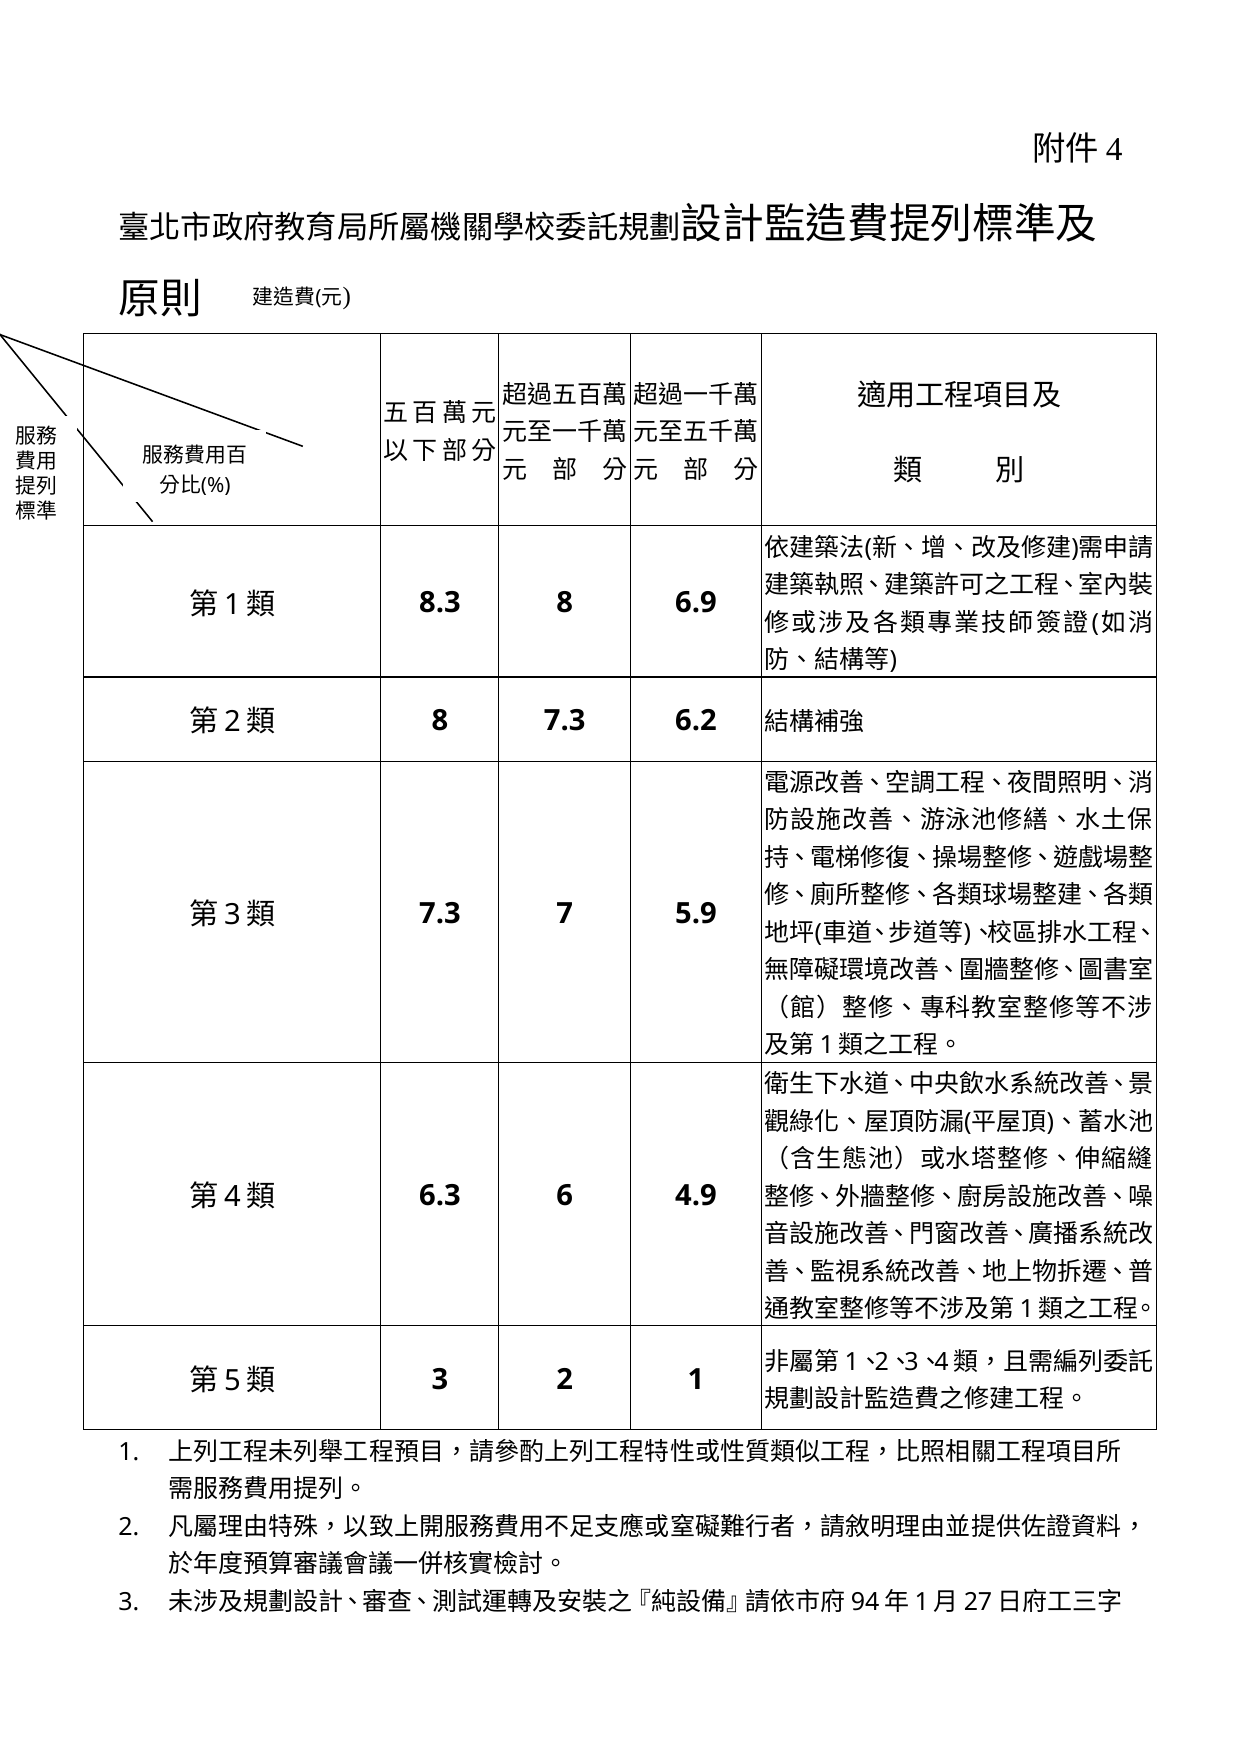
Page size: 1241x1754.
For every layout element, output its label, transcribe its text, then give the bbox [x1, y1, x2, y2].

table_cell 2 [499, 1326, 630, 1429]
table_cell 結構補強 [762, 678, 1156, 761]
table_header 超過五百萬元至一千萬元部分 [499, 334, 630, 525]
list 上列工程未列舉工程預目，請參酌上列工程特性或性質類似工程，比照相關工程項目所需服務費用提列。 [118, 1430, 1122, 1505]
table_cell 4.9 [631, 1063, 761, 1325]
table_cell 電源改善、空調工程、夜間照明、消防設施改善、游泳池修繕、水土保持、電梯修復、操場整修、遊戲場整修、廁所整修、各類球場整建、各類地坪(車道、步道等)、校區排水工程、無障礙環境改善、圍牆整修、圖書室（館）整修、專科教室整修等不涉及第1類之工程。 [762, 762, 1156, 1062]
table_cell 依建築法(新、增、改及修建)需申請建築執照、建築許可之工程、室內裝修或涉及各類專業技師簽證(如消防、結構等) [762, 526, 1156, 676]
table_header 五百萬元以下部分 [381, 334, 498, 525]
table_cell 6 [499, 1063, 630, 1325]
table_cell 5.9 [631, 762, 761, 1062]
table_header 適用工程項目及 類 別 [762, 334, 1156, 525]
list 凡屬理由特殊，以致上開服務費用不足支應或窒礙難行者，請敘明理由並提供佐證資料，於年度預算審議會議一併核實檢討。 [118, 1505, 1122, 1580]
table_cell 第1類 [84, 526, 380, 676]
list 未涉及規劃設計、審查、測試運轉及安裝之『純設備』請依市府94年1月27日府工三字 [118, 1580, 1122, 1618]
subtitle 臺北市政府教育局所屬機關學校委託規劃設計監造費提列標準及原則 [118, 183, 1122, 333]
table_header [84, 334, 380, 525]
table_cell 3 [381, 1326, 498, 1429]
table_cell 第5類 [84, 1326, 380, 1429]
table_cell 8 [499, 526, 630, 676]
table_cell 1 [631, 1326, 761, 1429]
table_cell 第3類 [84, 762, 380, 1062]
table_cell 6.9 [631, 526, 761, 676]
table_cell 8.3 [381, 526, 498, 676]
table_cell 7.3 [381, 762, 498, 1062]
subtitle 附件4 [118, 108, 1122, 183]
table_cell 8 [381, 678, 498, 761]
table_cell 第4類 [84, 1063, 380, 1325]
table_cell 7 [499, 762, 630, 1062]
table_cell 6.3 [381, 1063, 498, 1325]
table_cell 7.3 [499, 678, 630, 761]
table_cell 第2類 [84, 678, 380, 761]
table_header 超過一千萬元至五千萬元部分 [631, 334, 761, 525]
table_cell 6.2 [631, 678, 761, 761]
table_header [0, 416, 77, 543]
table_header [238, 273, 375, 330]
table_cell 非屬第1、2、3、4類，且需編列委託規劃設計監造費之修建工程。 [762, 1326, 1156, 1429]
table_cell 衛生下水道、中央飲水系統改善、景觀綠化、屋頂防漏(平屋頂)、蓄水池（含生態池）或水塔整修、伸縮縫整修、外牆整修、廚房設施改善、噪音設施改善、門窗改善、廣播系統改善、監視系統改善、地上物拆遷、普通教室整修等不涉及第1類之工程。 [762, 1063, 1156, 1325]
